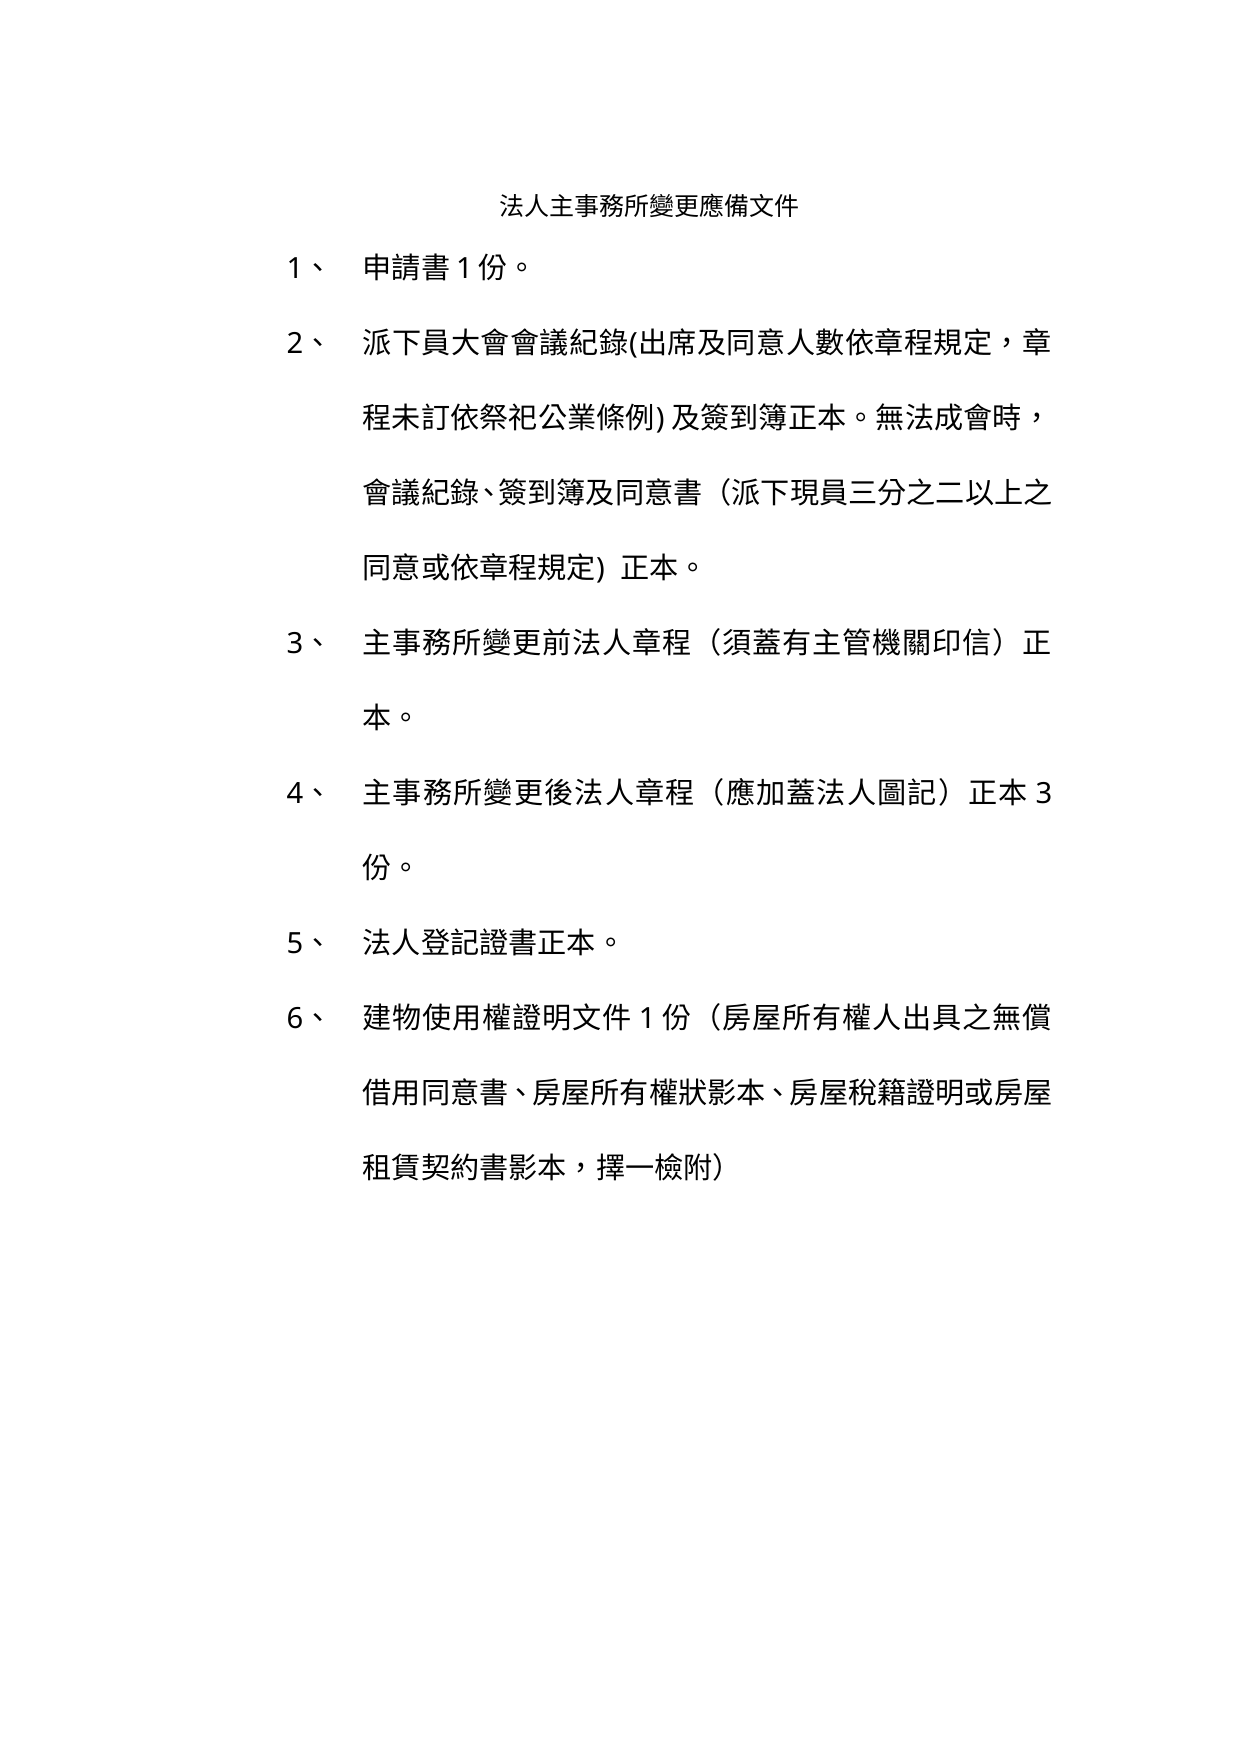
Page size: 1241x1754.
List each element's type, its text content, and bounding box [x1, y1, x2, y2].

table_cell 主事務所變更後法人章程（應加蓋法人圖記）正本3份。 [363, 753, 1052, 903]
table_cell 建物使用權證明文件1份（房屋所有權人出具之無償借用同意書、房屋所有權狀影本、房屋稅籍證明或房屋租賃契約書影本，擇一檢附） [363, 978, 1052, 1203]
table_cell 6、 [286, 978, 362, 1203]
table_cell 3、 [286, 603, 362, 753]
table_header 申請書1份。 [363, 228, 1052, 303]
table_cell 主事務所變更前法人章程（須蓋有主管機關印信）正本。 [363, 603, 1052, 753]
table_header 法人主事務所變更應備文件 [234, 183, 1065, 226]
table_cell 派下員大會會議紀錄(出席及同意人數依章程規定，章程未訂依祭祀公業條例) 及簽到簿正本。無法成會時，會議紀錄、簽到簿及同意書（派下現員三分之二以上之同意或依章程規定) 正本。 [363, 303, 1052, 603]
table_header 1、 [286, 228, 362, 303]
table_cell 4、 [286, 753, 362, 903]
table_cell 5、 [286, 903, 362, 978]
table_cell 2、 [286, 303, 362, 603]
table_cell 法人登記證書正本。 [363, 903, 1052, 978]
table_cell [234, 226, 1065, 1206]
